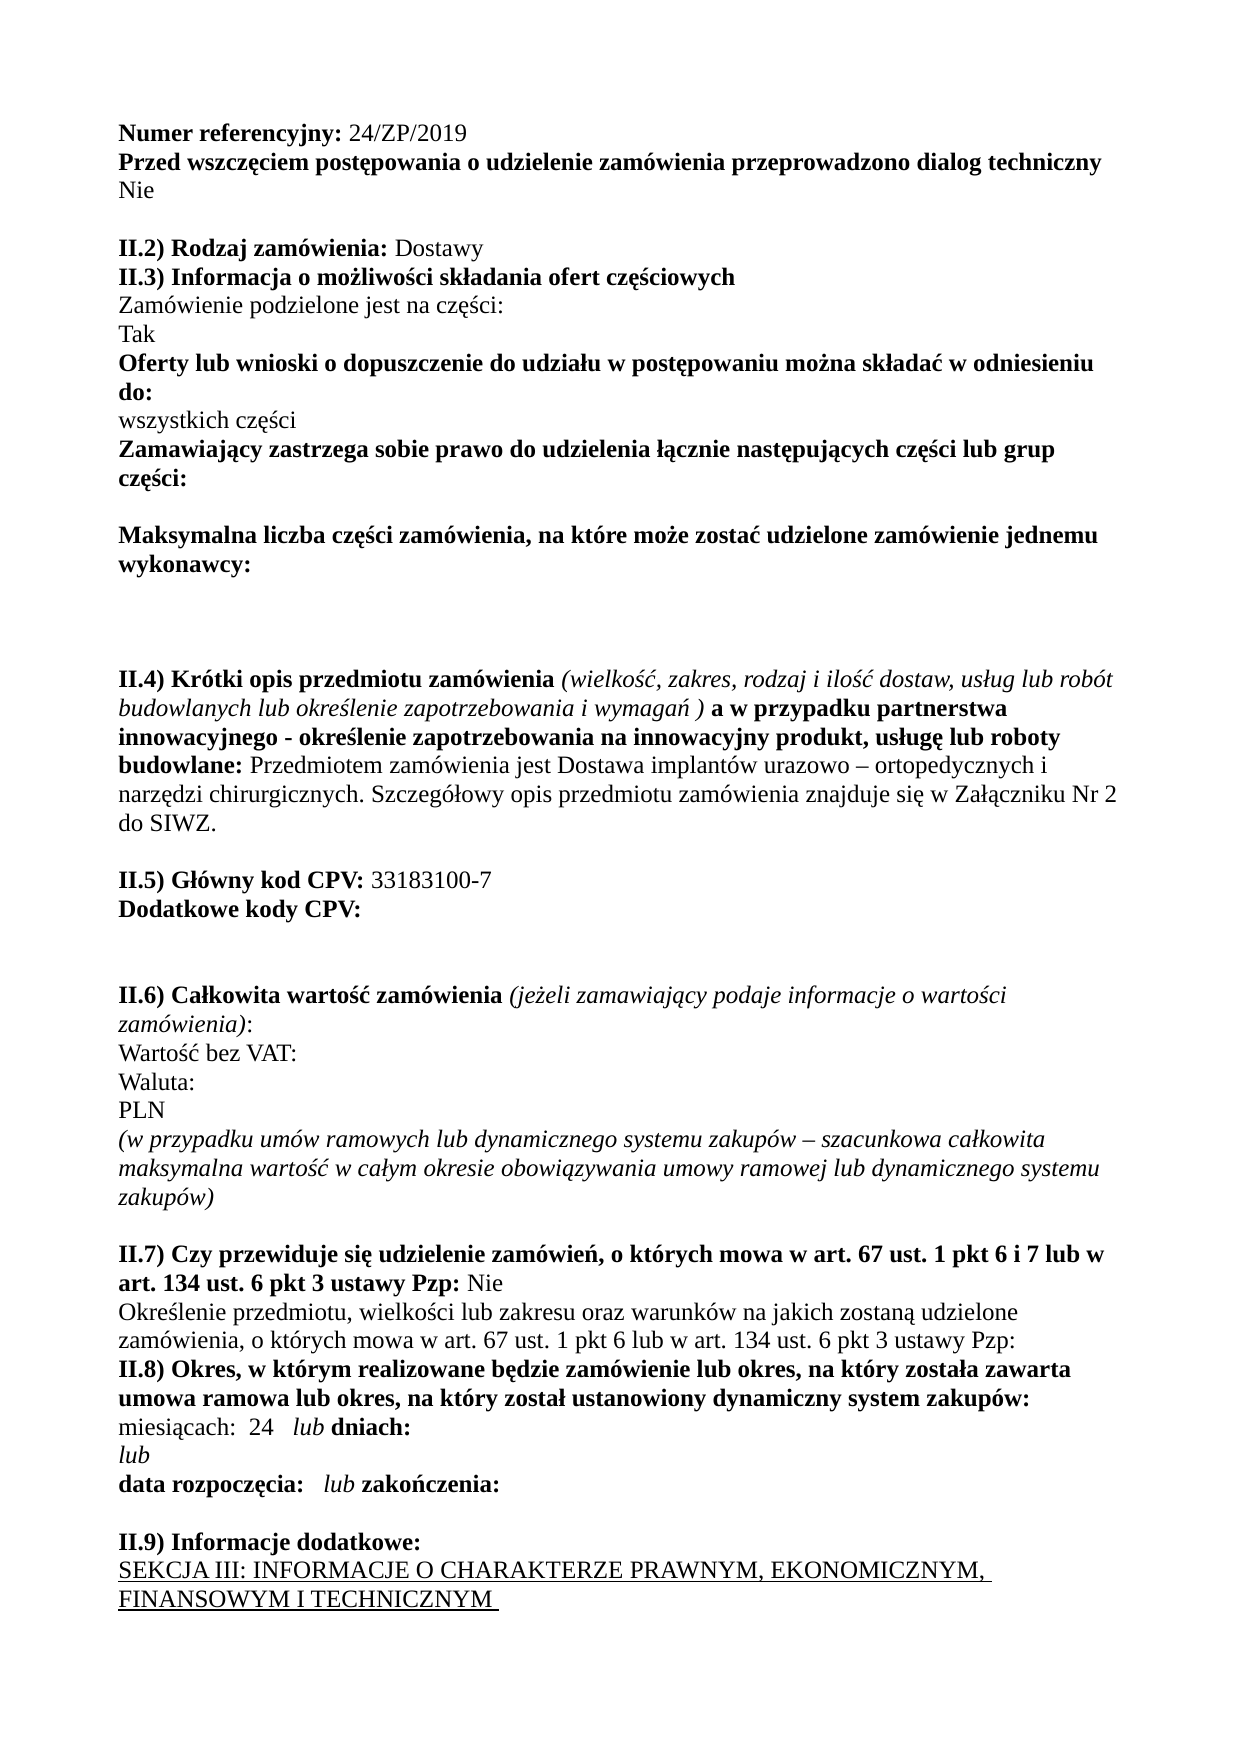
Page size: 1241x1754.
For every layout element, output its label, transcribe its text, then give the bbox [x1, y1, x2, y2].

text Zamawiający zastrzega sobie prawo do udzielenia łącznie następujących części lub grup części: Maksymalna liczba części zamówienia, na które może zostać udzielone zamówienie jednemu wykonawcy: II.4) Krótki opis przedmiotu zamówienia (wielkość, zakres, rodzaj i ilość dostaw, usług lub robót budowlanych lub określenie zapotrzebowania i wymagań ) a w przypadku partnerstwa innowacyjnego - określenie zapotrzebowania na innowacyjny produkt, usługę lub roboty budowlane: Przedmiotem zamówienia jest Dostawa implantów urazowo – ortopedycznych i narzędzi chirurgicznych. Szczegółowy opis przedmiotu zamówienia znajduje się w Załączniku Nr 2 do SIWZ. II.5) Główny kod CPV: 33183100-7 Dodatkowe kody CPV: II.6) Całkowita wartość zamówienia (jeżeli zamawiający podaje informacje o wartości zamówienia): Wartość bez VAT: Waluta: [118, 434, 1122, 1096]
text Tak Oferty lub wnioski o dopuszczenie do udziału w postępowaniu można składać w odniesieniu do: wszystkich części [118, 319, 1122, 434]
text PLN (w przypadku umów ramowych lub dynamicznego systemu zakupów – szacunkowa całkowita maksymalna wartość w całym okresie obowiązywania umowy ramowej lub dynamicznego systemu zakupów) [118, 1096, 1122, 1211]
text Numer referencyjny: 24/ZP/2019 Przed wszczęciem postępowania o udzielenie zamówienia przeprowadzono dialog techniczny [118, 118, 1122, 176]
text SEKCJA III: INFORMACJE O CHARAKTERZE PRAWNYM, EKONOMICZNYM, FINANSOWYM I TECHNICZNYM [118, 1556, 1122, 1613]
text II.7) Czy przewiduje się udzielenie zamówień, o których mowa w art. 67 ust. 1 pkt 6 i 7 lub w art. 134 ust. 6 pkt 3 ustawy Pzp: Nie Określenie przedmiotu, wielkości lub zakresu oraz warunków na jakich zostaną udzielone zamówienia, o których mowa w art. 67 ust. 1 pkt 6 lub w art. 134 ust. 6 pkt 3 ustawy Pzp: II.8) Okres, w którym realizowane będzie zamówienie lub okres, na który została zawarta umowa ramowa lub okres, na który został ustanowiony dynamiczny system zakupów: miesiącach: 24 lub dniach: lub data rozpoczęcia: lub zakończenia: II.9) Informacje dodatkowe: [118, 1211, 1122, 1556]
text II.2) Rodzaj zamówienia: Dostawy II.3) Informacja o możliwości składania ofert częściowych Zamówienie podzielone jest na części: [118, 204, 1122, 319]
text Nie [118, 176, 1122, 204]
